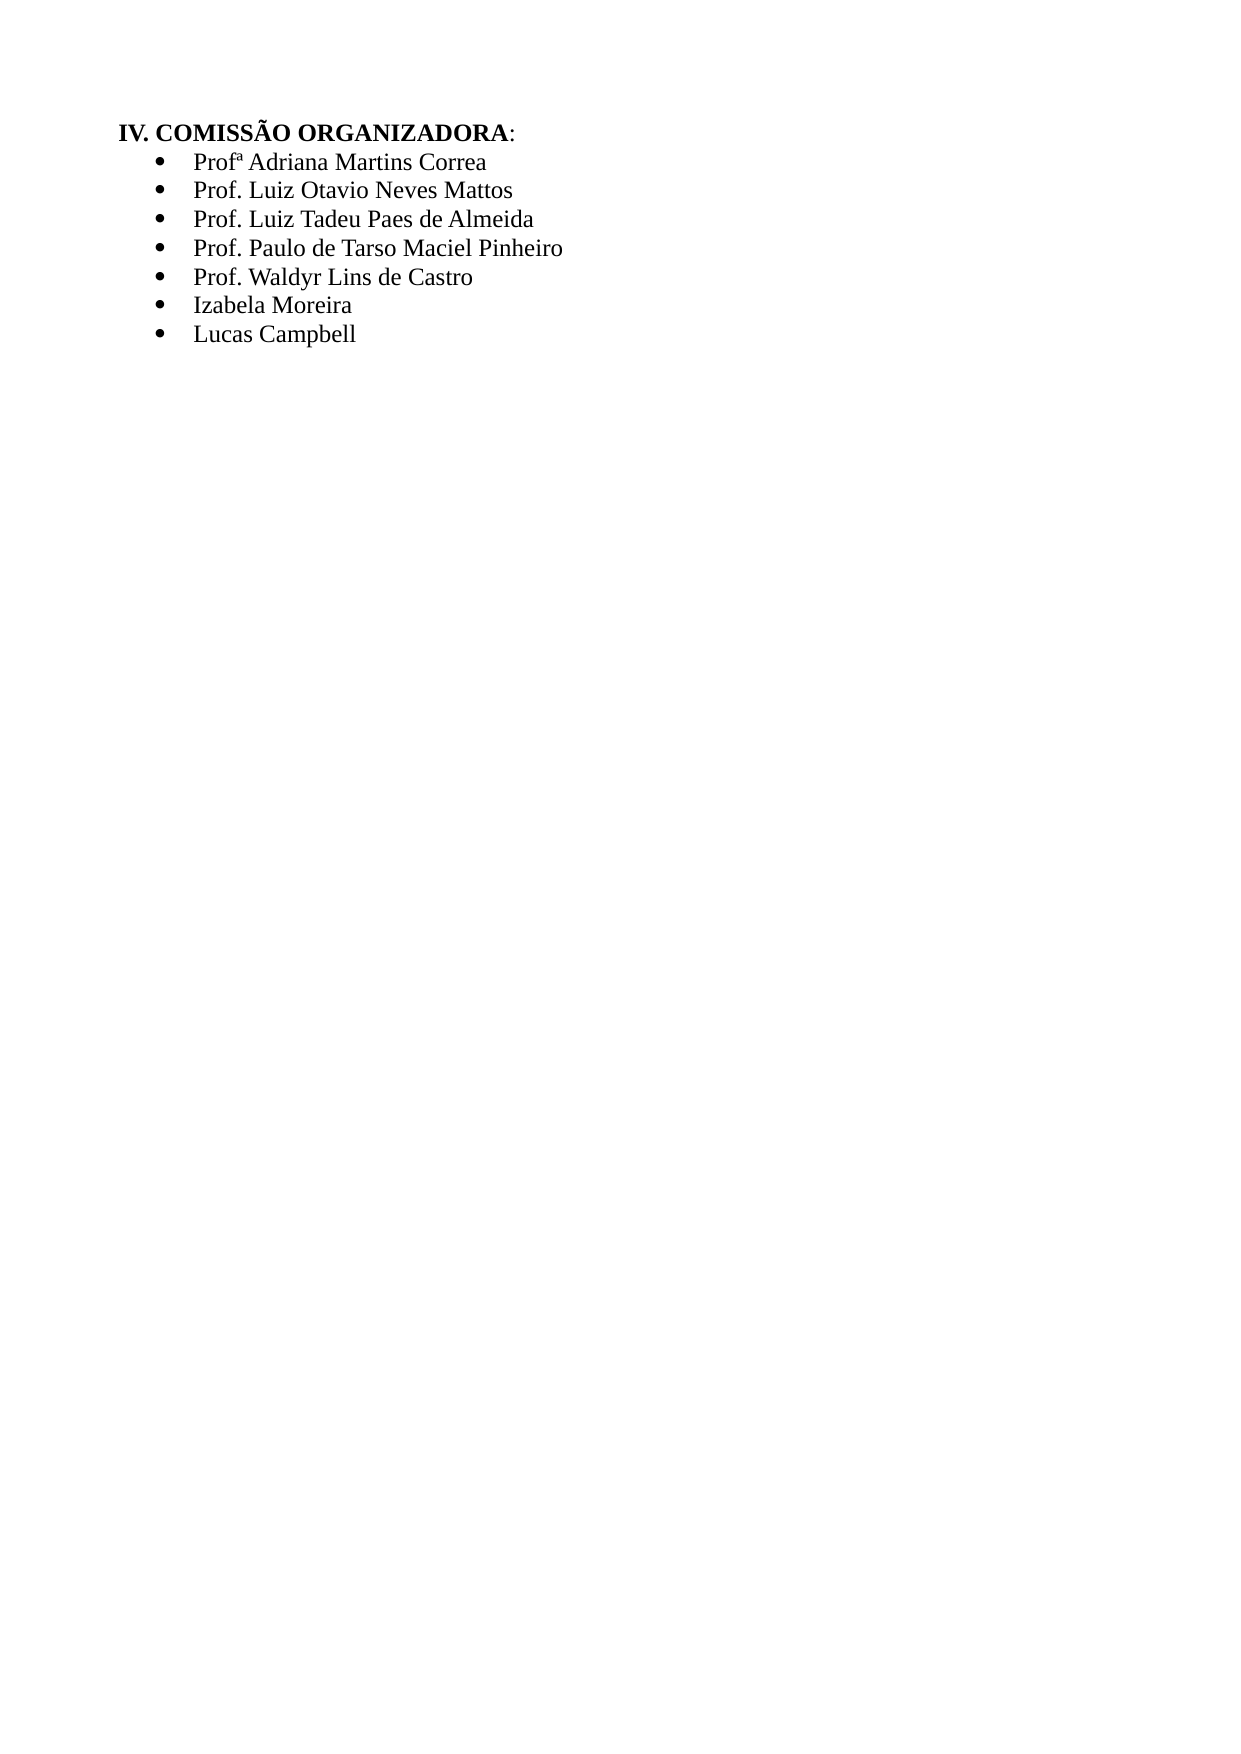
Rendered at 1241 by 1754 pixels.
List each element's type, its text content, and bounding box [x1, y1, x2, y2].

list Prof. Waldyr Lins de Castro [156, 262, 1122, 291]
list Prof. Paulo de Tarso Maciel Pinheiro [156, 233, 1122, 262]
list Profª Adriana Martins Correa [156, 147, 1122, 176]
text IV. COMISSÃO ORGANIZADORA: [118, 118, 1122, 147]
list Prof. Luiz Tadeu Paes de Almeida [156, 204, 1122, 233]
list Izabela Moreira [156, 291, 1122, 319]
list Prof. Luiz Otavio Neves Mattos [156, 176, 1122, 204]
list Lucas Campbell [156, 319, 1122, 348]
